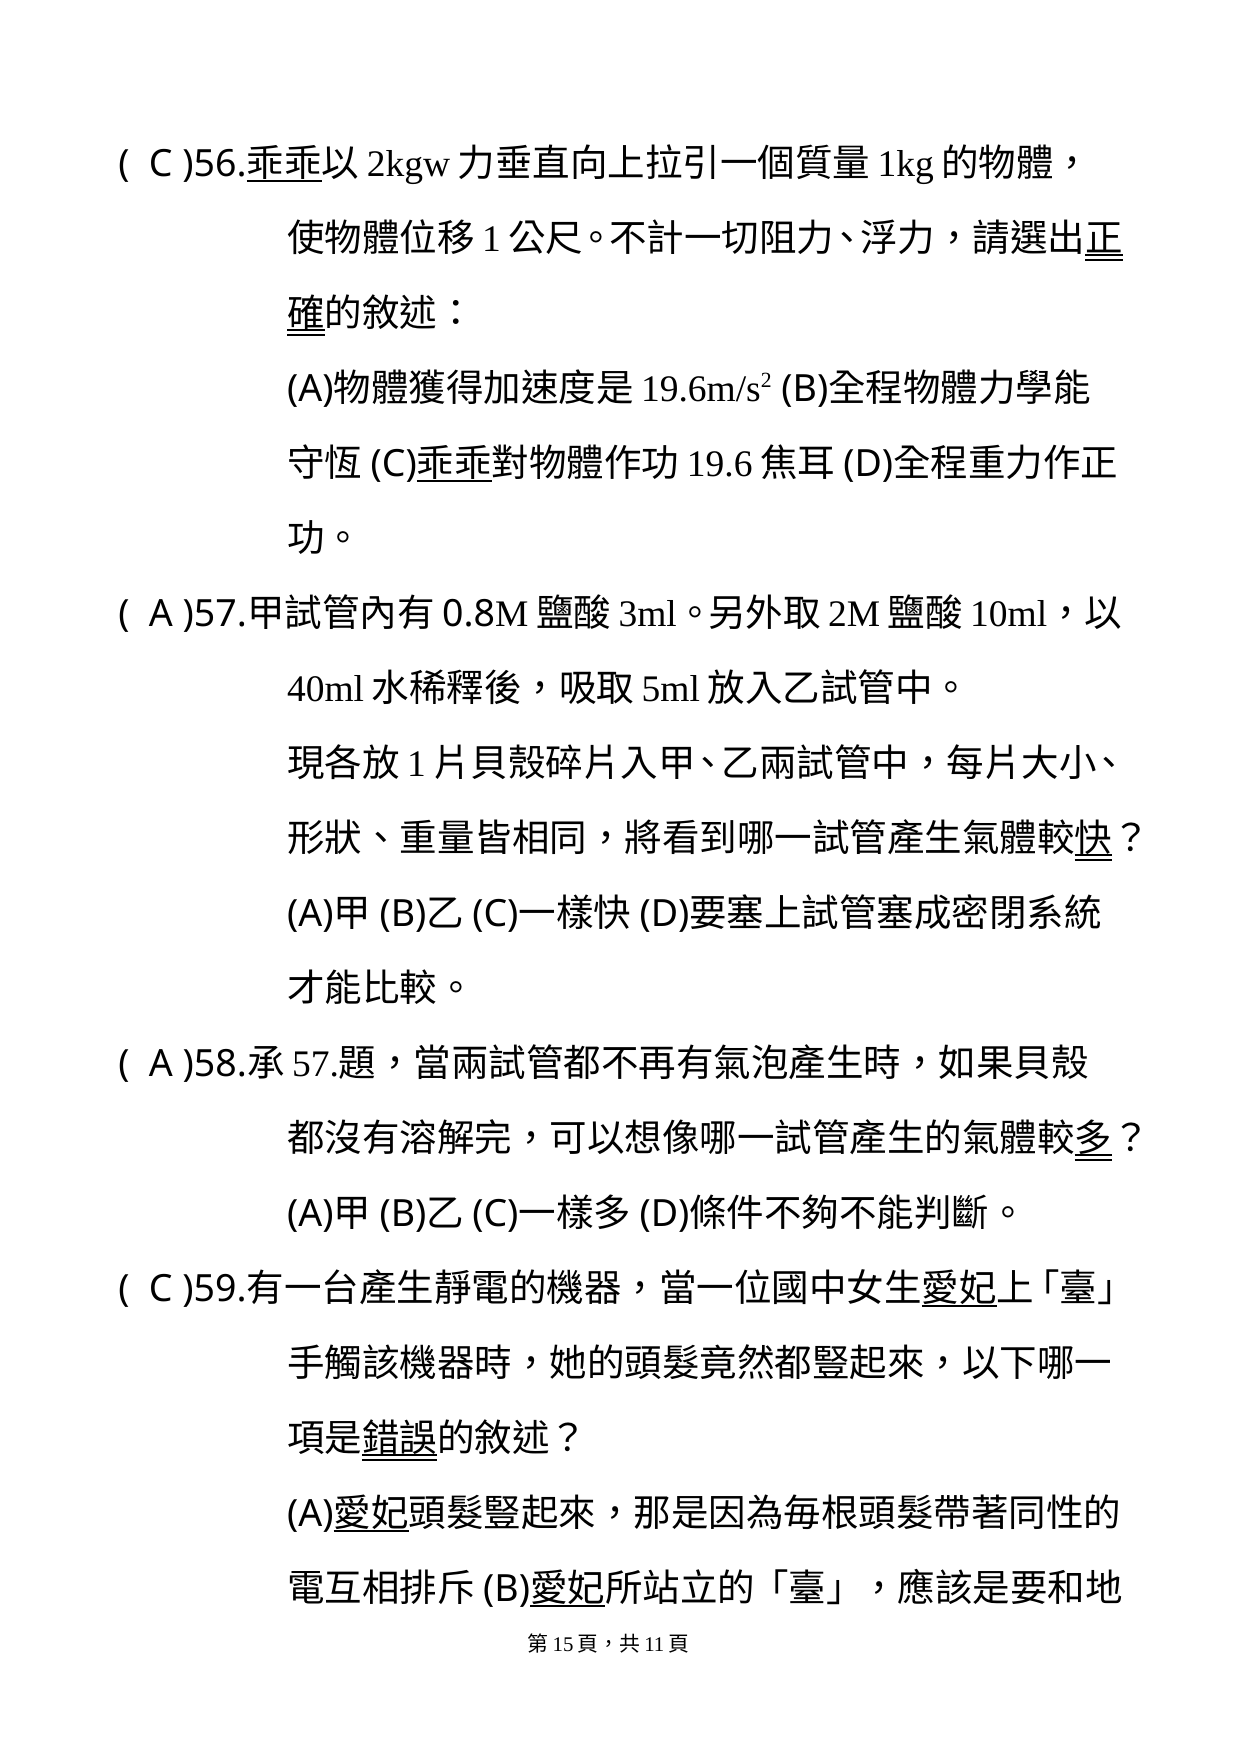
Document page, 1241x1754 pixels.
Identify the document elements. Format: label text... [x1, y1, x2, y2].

text ( A )58.承57.題，當兩試管都不再有氣泡產生時，如果貝殼都沒有溶解完，可以想像哪一試管產生的氣體較多？ (A)甲 (B)乙 (C)一樣多 (D)條件不夠不能判斷。 [118, 1023, 1122, 1248]
text ( C )59.有一台產生靜電的機器，當一位國中女生愛妃上「臺」手觸該機器時，她的頭髮竟然都豎起來，以下哪一項是錯誤的敘述？ (A)愛妃頭髮豎起來，那是因為毎根頭髮帶著同性的電互相排斥 (B)愛妃所站立的「臺」，應該是要和地面絕緣的 (C)愛妃頭髮豎起來的現象叫做感應起電 (D)該機器產生靜電的方式如果是摩擦起電，則互相摩擦的這兩物必須是絕緣體。 [118, 1248, 1122, 1623]
text ( A )57.甲試管內有0.8M鹽酸3ml。另外取2M鹽酸10ml，以40ml水稀釋後，吸取5ml放入乙試管中。 [118, 573, 1122, 723]
text ( C )56.乖乖以2kgw力垂直向上拉引一個質量1kg的物體，使物體位移1公尺。不計一切阻力、浮力，請選出正確的敘述： (A)物體獲得加速度是19.6m/s2 (B)全程物體力學能守恆 (C)乖乖對物體作功19.6焦耳 (D)全程重力作正功。 [118, 123, 1122, 573]
text 現各放1片貝殼碎片入甲、乙兩試管中，每片大小、形狀、重量皆相同，將看到哪一試管產生氣體較快？ (A)甲 (B)乙 (C)一樣快 (D)要塞上試管塞成密閉系統才能比較。 [287, 723, 1122, 1023]
